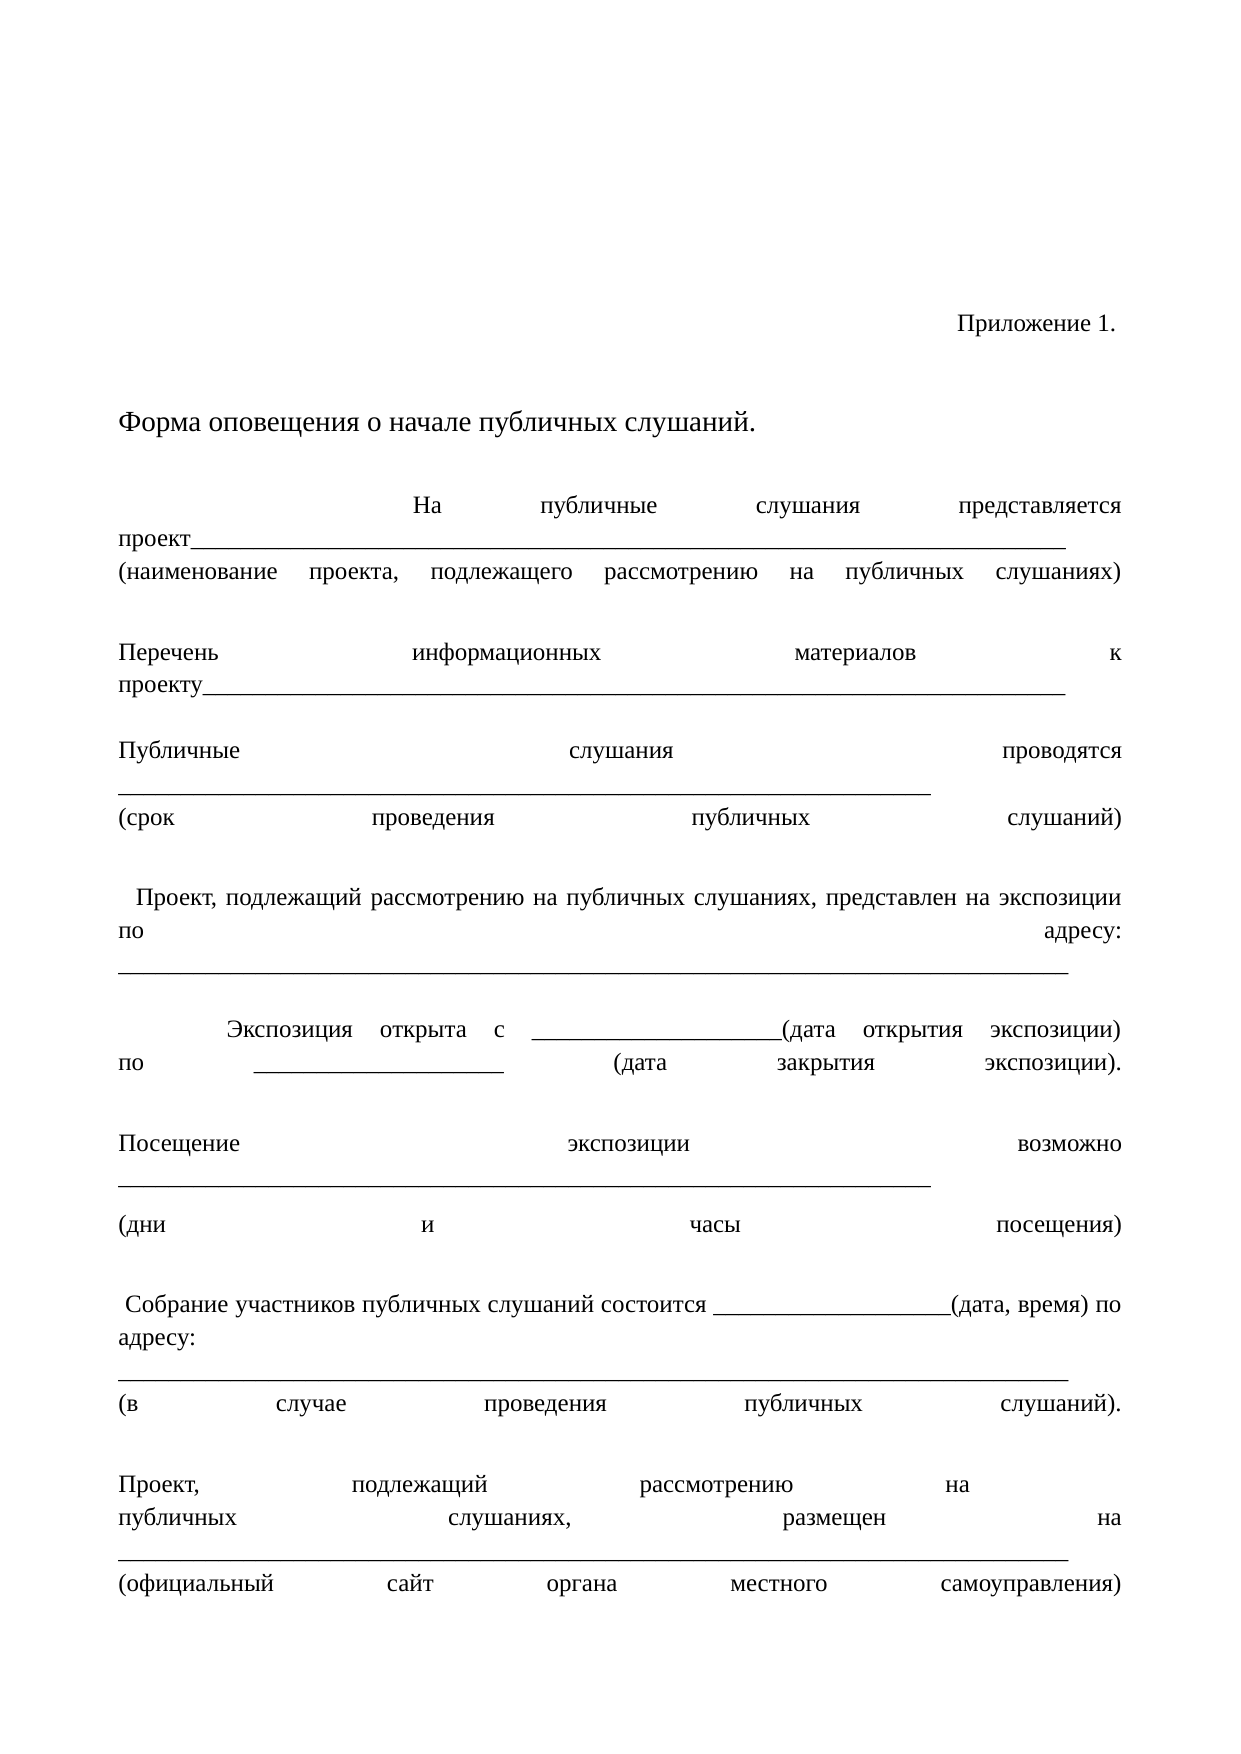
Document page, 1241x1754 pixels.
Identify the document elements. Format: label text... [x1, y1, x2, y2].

text Приложение 1. [118, 308, 1122, 337]
text Посещение экспозиции возможно _________________________________________________________________ [118, 1128, 1122, 1190]
text Форма оповещения о начале публичных слушаний. [118, 404, 1122, 437]
text Собрание участников публичных слушаний состоится ___________________(дата, время) по адресу: ____________________________________________________________________________ (в случае проведения публичных слушаний). [118, 1289, 1122, 1450]
text Проект, подлежащий рассмотрению на публичных слушаниях, представлен на экспозиции по адресу: ____________________________________________________________________________ Экспозиция открыта с ____________________(дата открытия экспозиции) по ____________________ (дата закрытия экспозиции). [118, 882, 1122, 1109]
text Проект, подлежащий рассмотрению на публичных слушаниях, размещен на ____________________________________________________________________________ (официальный сайт органа местного самоуправления) [118, 1469, 1122, 1630]
text На публичные слушания представляется проект______________________________________________________________________ (наименование проекта, подлежащего рассмотрению на публичных слушаниях) [118, 457, 1122, 618]
text Перечень информационных материалов к проекту_____________________________________________________________________ Публичные слушания проводятся _________________________________________________________________ (срок проведения публичных слушаний) [118, 637, 1122, 863]
text (дни и часы посещения) [118, 1209, 1122, 1270]
